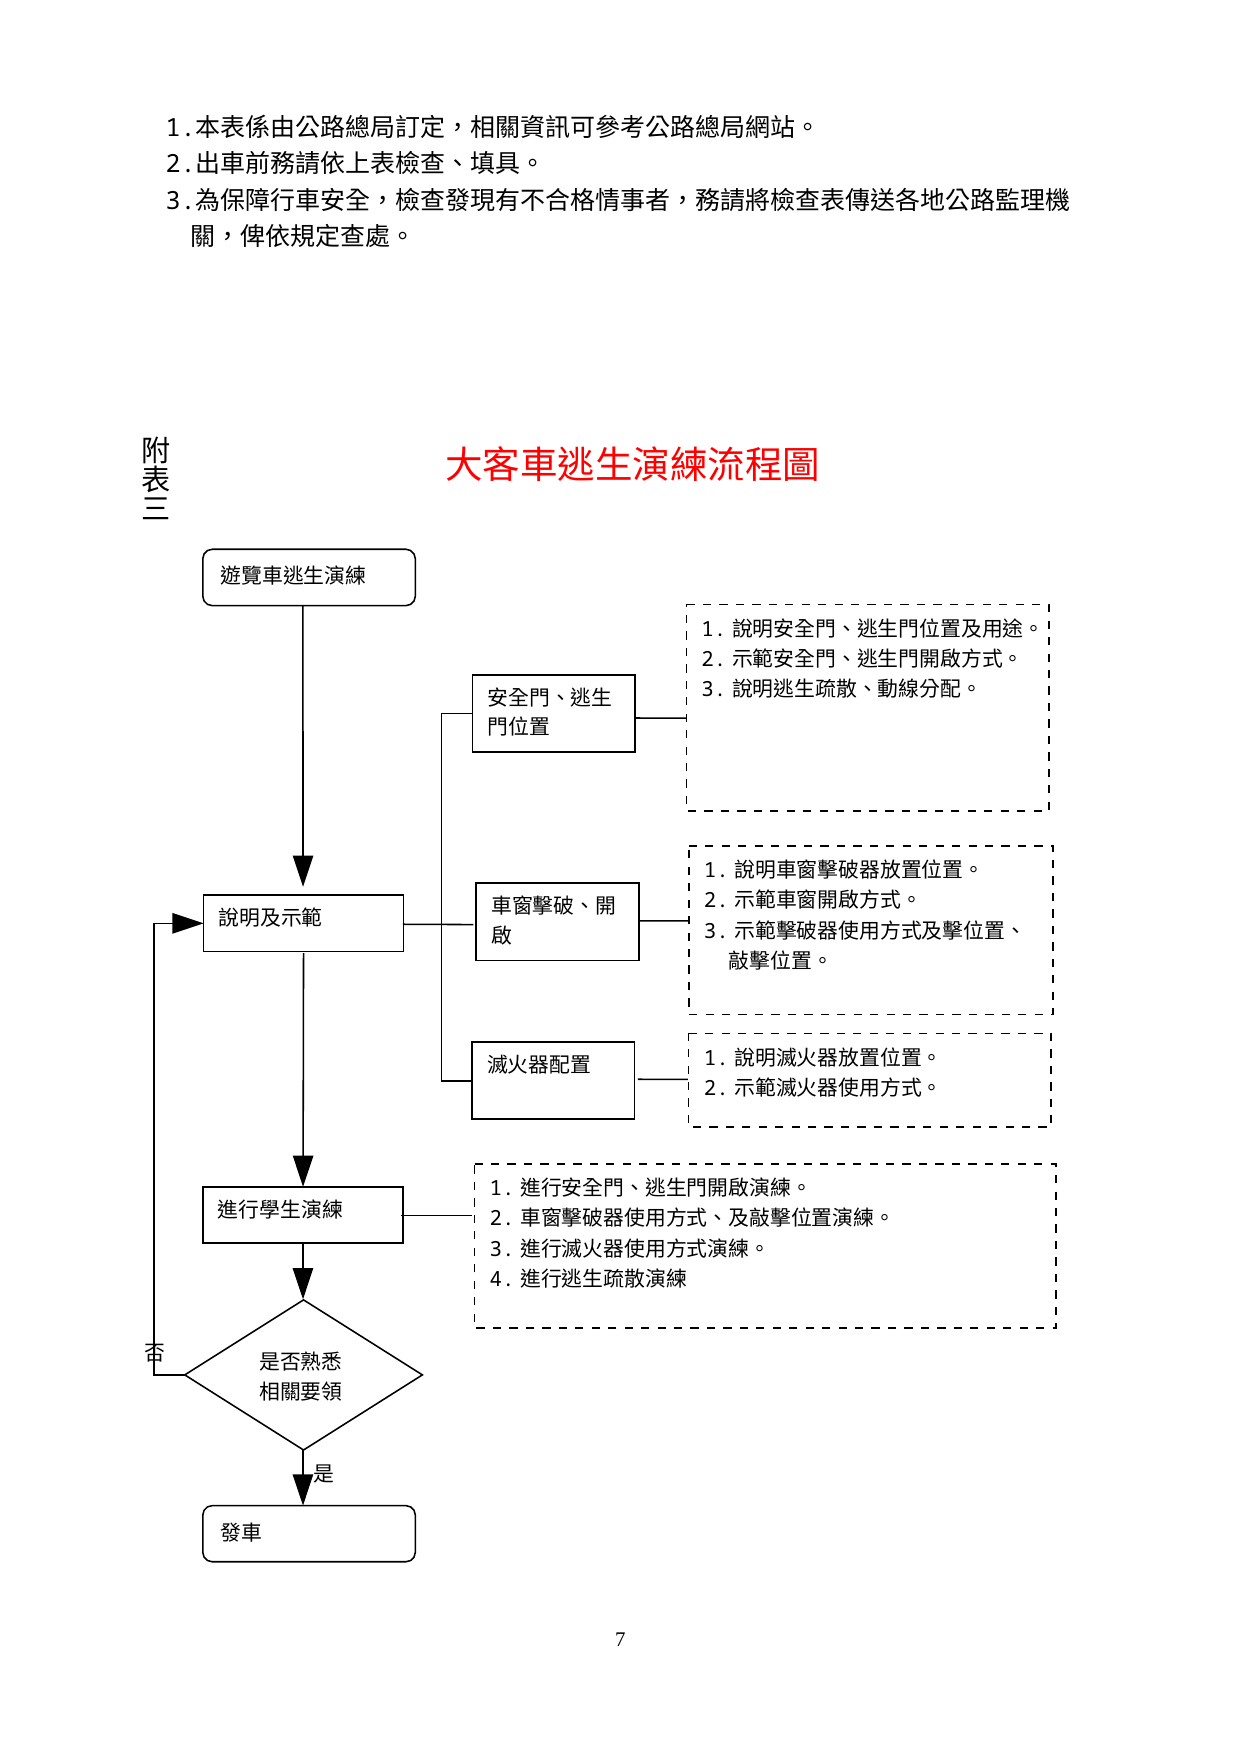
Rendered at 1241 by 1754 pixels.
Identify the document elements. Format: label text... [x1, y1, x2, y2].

text [90, 420, 184, 583]
text 3.為保障行車安全，檢查發現有不合格情事者，務請將檢查表傳送各地公路監理機關，俾依規定查處。 [165, 180, 1075, 253]
text 1.本表係由公路總局訂定，相關資訊可參考公路總局網站。 [165, 108, 1075, 144]
text 大客車逃生演練流程圖 [190, 420, 1075, 483]
text 附表三 [134, 435, 177, 568]
text 2.出車前務請依上表檢查、填具。 [165, 144, 1075, 180]
